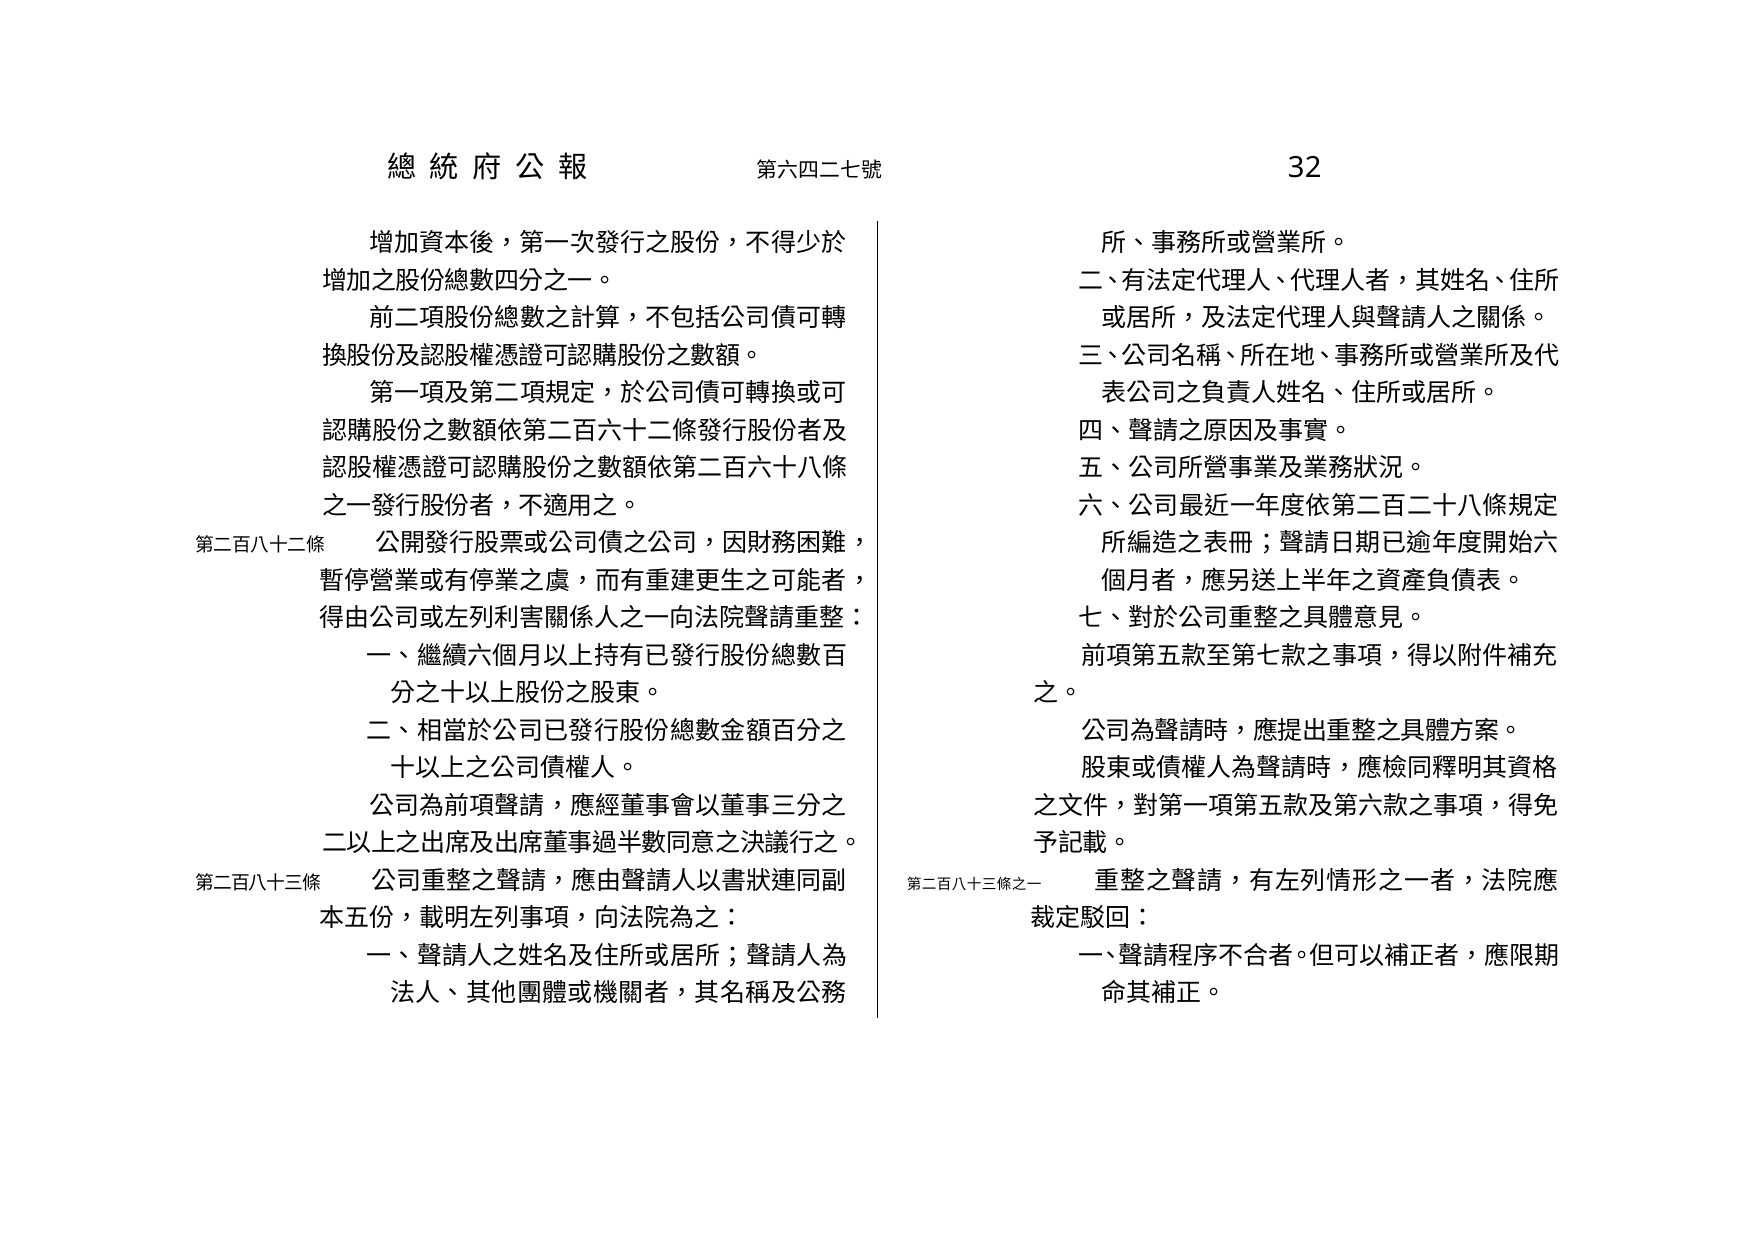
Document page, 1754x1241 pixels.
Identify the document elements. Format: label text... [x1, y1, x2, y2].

text 七、對於公司重整之具體意見。 [1078, 597, 1559, 634]
text 一、繼續六個月以上持有已發行股份總數百分之十以上股份之股東。 [366, 634, 847, 709]
text 公司為前項聲請，應經董事會以董事三分之二以上之出席及出席董事過半數同意之決議行之。 [322, 784, 847, 859]
text 五、公司所營事業及業務狀況。 [1078, 447, 1559, 484]
text 一、聲請程序不合者。但可以補正者，應限期命其補正。 [1078, 934, 1559, 1009]
text 所、事務所或營業所。 [1078, 222, 1559, 259]
text 一、聲請人之姓名及住所或居所；聲請人為法人、其他團體或機關者，其名稱及公務 [366, 934, 847, 1009]
text 四、聲請之原因及事實。 [1078, 409, 1559, 447]
text 第一項及第二項規定，於公司債可轉換或可認購股份之數額依第二百六十二條發行股份者及認股權憑證可認購股份之數額依第二百六十八條之一發行股份者，不適用之。 [322, 372, 847, 522]
text 前項第五款至第七款之事項，得以附件補充之。 [1033, 634, 1559, 709]
text 三、公司名稱、所在地、事務所或營業所及代表公司之負責人姓名、住所或居所。 [1078, 334, 1559, 409]
text 公司為聲請時，應提出重整之具體方案。 [1033, 709, 1559, 747]
text 前二項股份總數之計算，不包括公司債可轉換股份及認股權憑證可認購股份之數額。 [322, 297, 847, 372]
text 二、相當於公司已發行股份總數金額百分之十以上之公司債權人。 [366, 709, 847, 784]
text 六、公司最近一年度依第二百二十八條規定所編造之表冊；聲請日期已逾年度開始六個月者，應另送上半年之資產負債表。 [1078, 484, 1559, 597]
text 第二百八十三條 公司重整之聲請，應由聲請人以書狀連同副本五份，載明左列事項，向法院為之： [195, 859, 847, 934]
text 二、有法定代理人、代理人者，其姓名、住所或居所，及法定代理人與聲請人之關係。 [1078, 259, 1559, 334]
text 增加資本後，第一次發行之股份，不得少於增加之股份總數四分之一。 [322, 222, 847, 297]
text 第二百八十三條之一 重整之聲請，有左列情形之一者，法院應裁定駁回： [907, 859, 1559, 934]
text 第二百八十二條 公開發行股票或公司債之公司，因財務困難，暫停營業或有停業之虞，而有重建更生之可能者，得由公司或左列利害關係人之一向法院聲請重整： [195, 522, 847, 634]
text 股東或債權人為聲請時，應檢同釋明其資格之文件，對第一項第五款及第六款之事項，得免予記載。 [1033, 747, 1559, 859]
